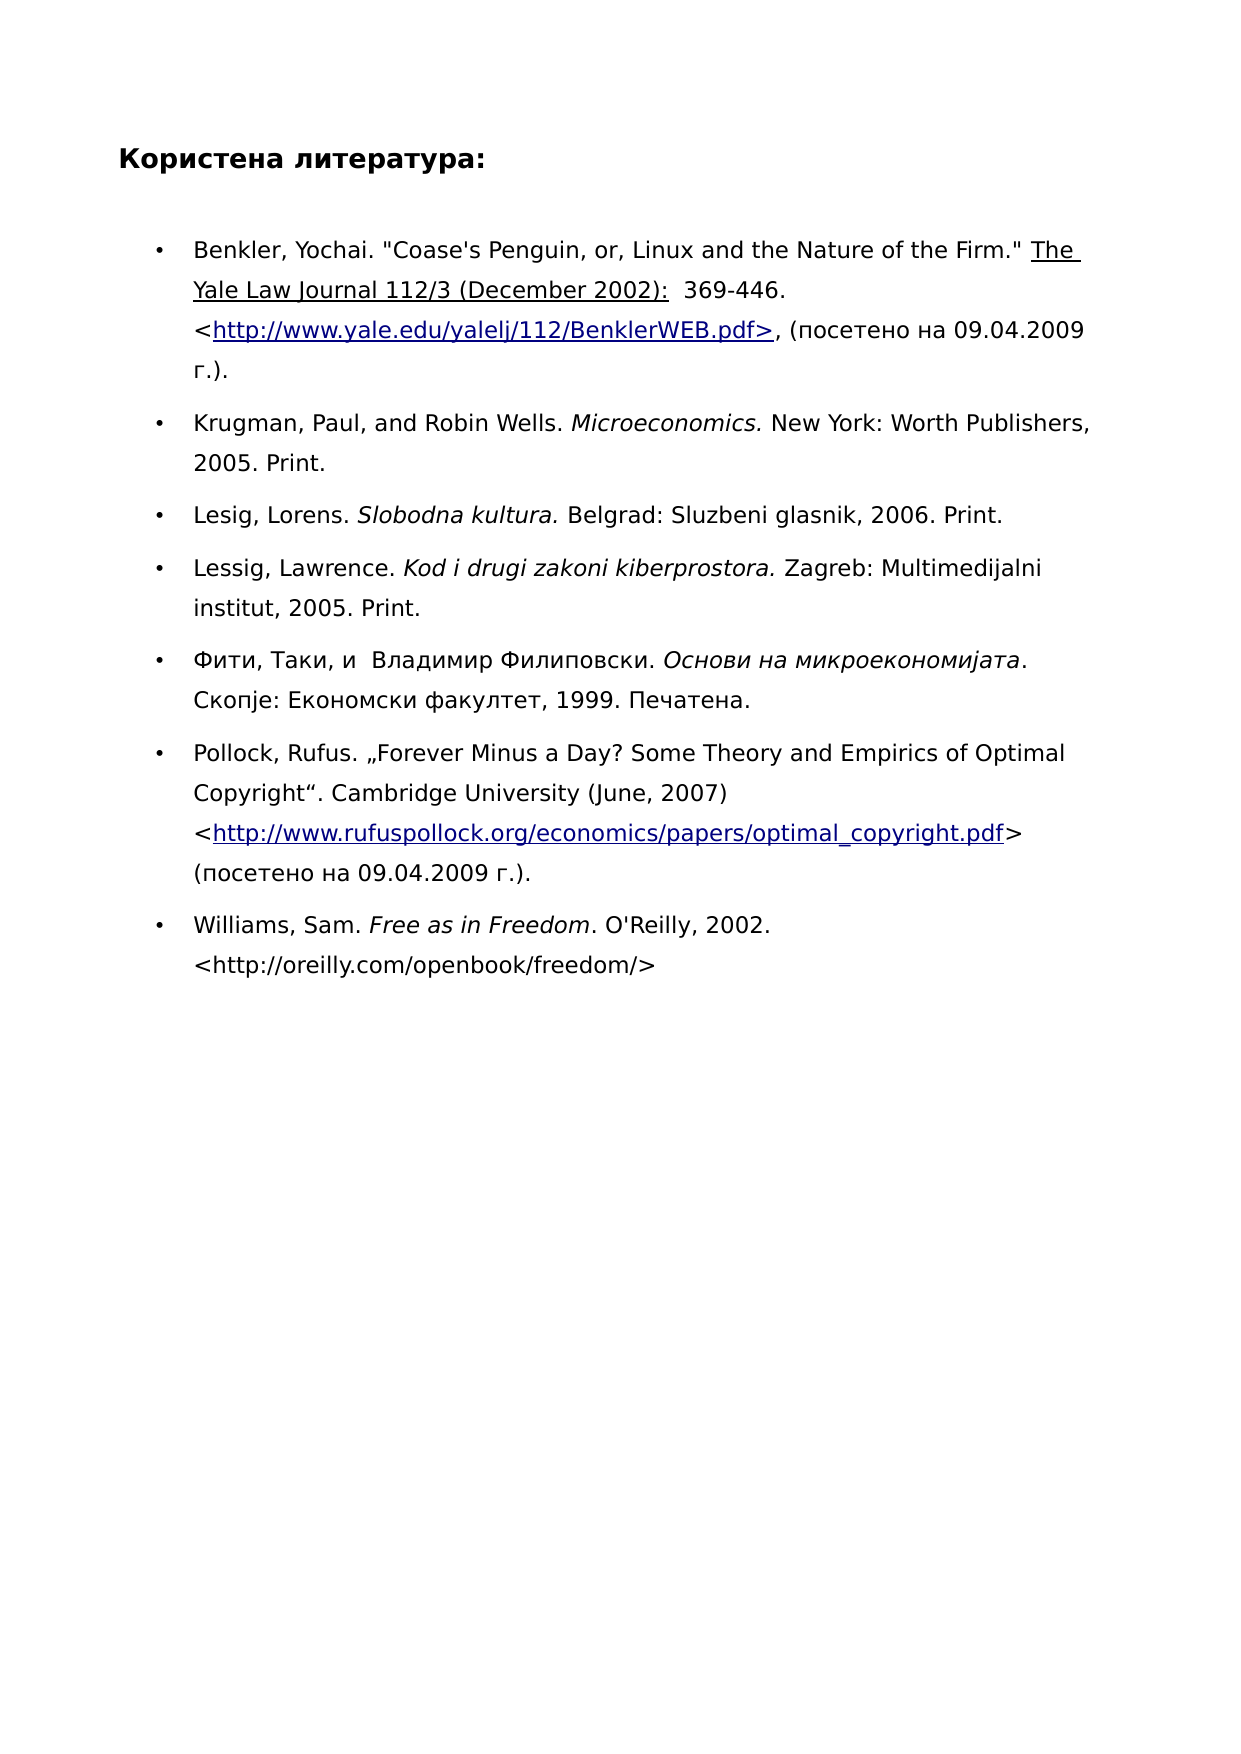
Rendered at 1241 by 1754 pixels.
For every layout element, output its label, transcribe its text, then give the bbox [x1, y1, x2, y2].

list Williams, Sam. Free as in Freedom. O'Reilly, 2002. <http://oreilly.com/openbook/freedom/> [156, 912, 1122, 979]
list Lesig, Lorens. Slobodna kultura. Belgrad: Sluzbeni glasnik, 2006. Print. [156, 502, 1122, 529]
list Pollock, Rufus. „Forever Minus a Day? Some Theory and Empirics of Optimal Copyright“. Cambridge University (June, 2007) <http://www.rufuspollock.org/economics/papers/optimal_copyright.pdf> (посетено на 09.04.2009 г.). [156, 740, 1122, 886]
list Benkler, Yochai. "Coase's Penguin, or, Linux and the Nature of the Firm." The Yale Law Journal 112/3 (December 2002): 369-446. <http://www.yale.edu/yalelj/112/BenklerWEB.pdf>, (посетено на 09.04.2009 г.). [156, 237, 1122, 384]
subtitle Користена литература: [118, 143, 1122, 175]
list Krugman, Paul, and Robin Wells. Microeconomics. New York: Worth Publishers, 2005. Print. [156, 410, 1122, 476]
list Фити, Таки, и Владимир Филиповски. Основи на микроекономијата. Скопје: Економски факултет, 1999. Печатена. [156, 647, 1122, 714]
list Lessig, Lawrence. Kod i drugi zakoni kiberprostora. Zagreb: Multimedijalni institut, 2005. Print. [156, 555, 1122, 621]
